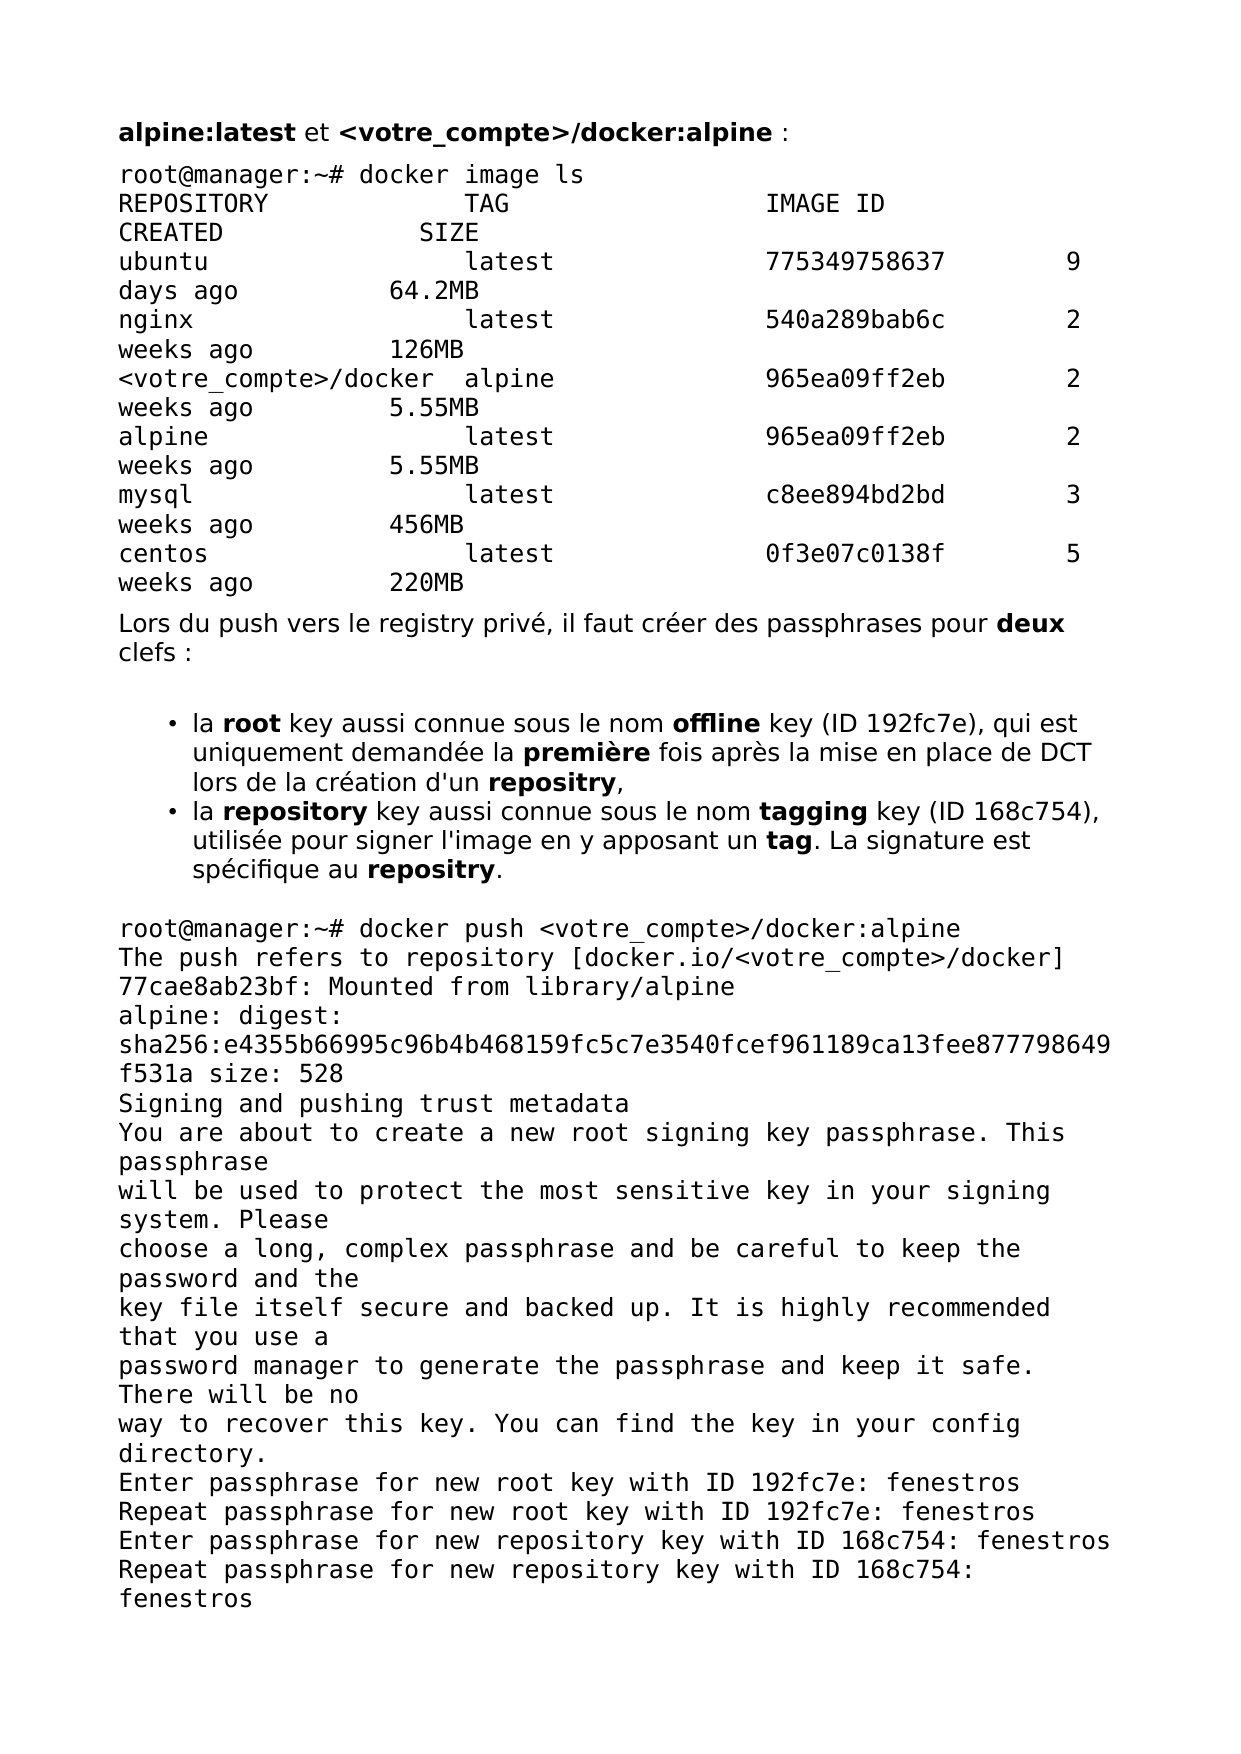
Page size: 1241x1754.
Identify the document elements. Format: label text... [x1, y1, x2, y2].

text root@manager:~# docker image ls REPOSITORY TAG IMAGE ID CREATED SIZE ubuntu latest 775349758637 9 days ago 64.2MB nginx latest 540a289bab6c 2 weeks ago 126MB <votre_compte>/docker alpine 965ea09ff2eb 2 weeks ago 5.55MB alpine latest 965ea09ff2eb 2 weeks ago 5.55MB mysql latest c8ee894bd2bd 3 weeks ago 456MB centos latest 0f3e07c0138f 5 weeks ago 220MB [118, 160, 1122, 597]
text Lors du push vers le registry privé, il faut créer des passphrases pour deux clefs : [118, 609, 1122, 667]
list la repository key aussi connue sous le nom tagging key (ID 168c754), utilisée pour signer l'image en y apposant un tag. La signature est spécifique au repositry. [177, 797, 1122, 884]
text root@manager:~# docker push <votre_compte>/docker:alpine The push refers to repository [docker.io/<votre_compte>/docker] 77cae8ab23bf: Mounted from library/alpine alpine: digest: sha256:e4355b66995c96b4b468159fc5c7e3540fcef961189ca13fee877798649f531a size: 528 Signing and pushing trust metadata You are about to create a new root signing key passphrase. This passphrase will be used to protect the most sensitive key in your signing system. Please choose a long, complex passphrase and be careful to keep the password and the key file itself secure and backed up. It is highly recommended that you use a password manager to generate the passphrase and keep it safe. There will be no way to recover this key. You can find the key in your config directory. Enter passphrase for new root key with ID 192fc7e: fenestros Repeat passphrase for new root key with ID 192fc7e: fenestros Enter passphrase for new repository key with ID 168c754: fenestros Repeat passphrase for new repository key with ID 168c754: fenestros [118, 914, 1122, 1614]
text alpine:latest et <votre_compte>/docker:alpine : [118, 118, 1122, 147]
list la root key aussi connue sous le nom offline key (ID 192fc7e), qui est uniquement demandée la première fois après la mise en place de DCT lors de la création d'un repositry, [177, 709, 1122, 797]
